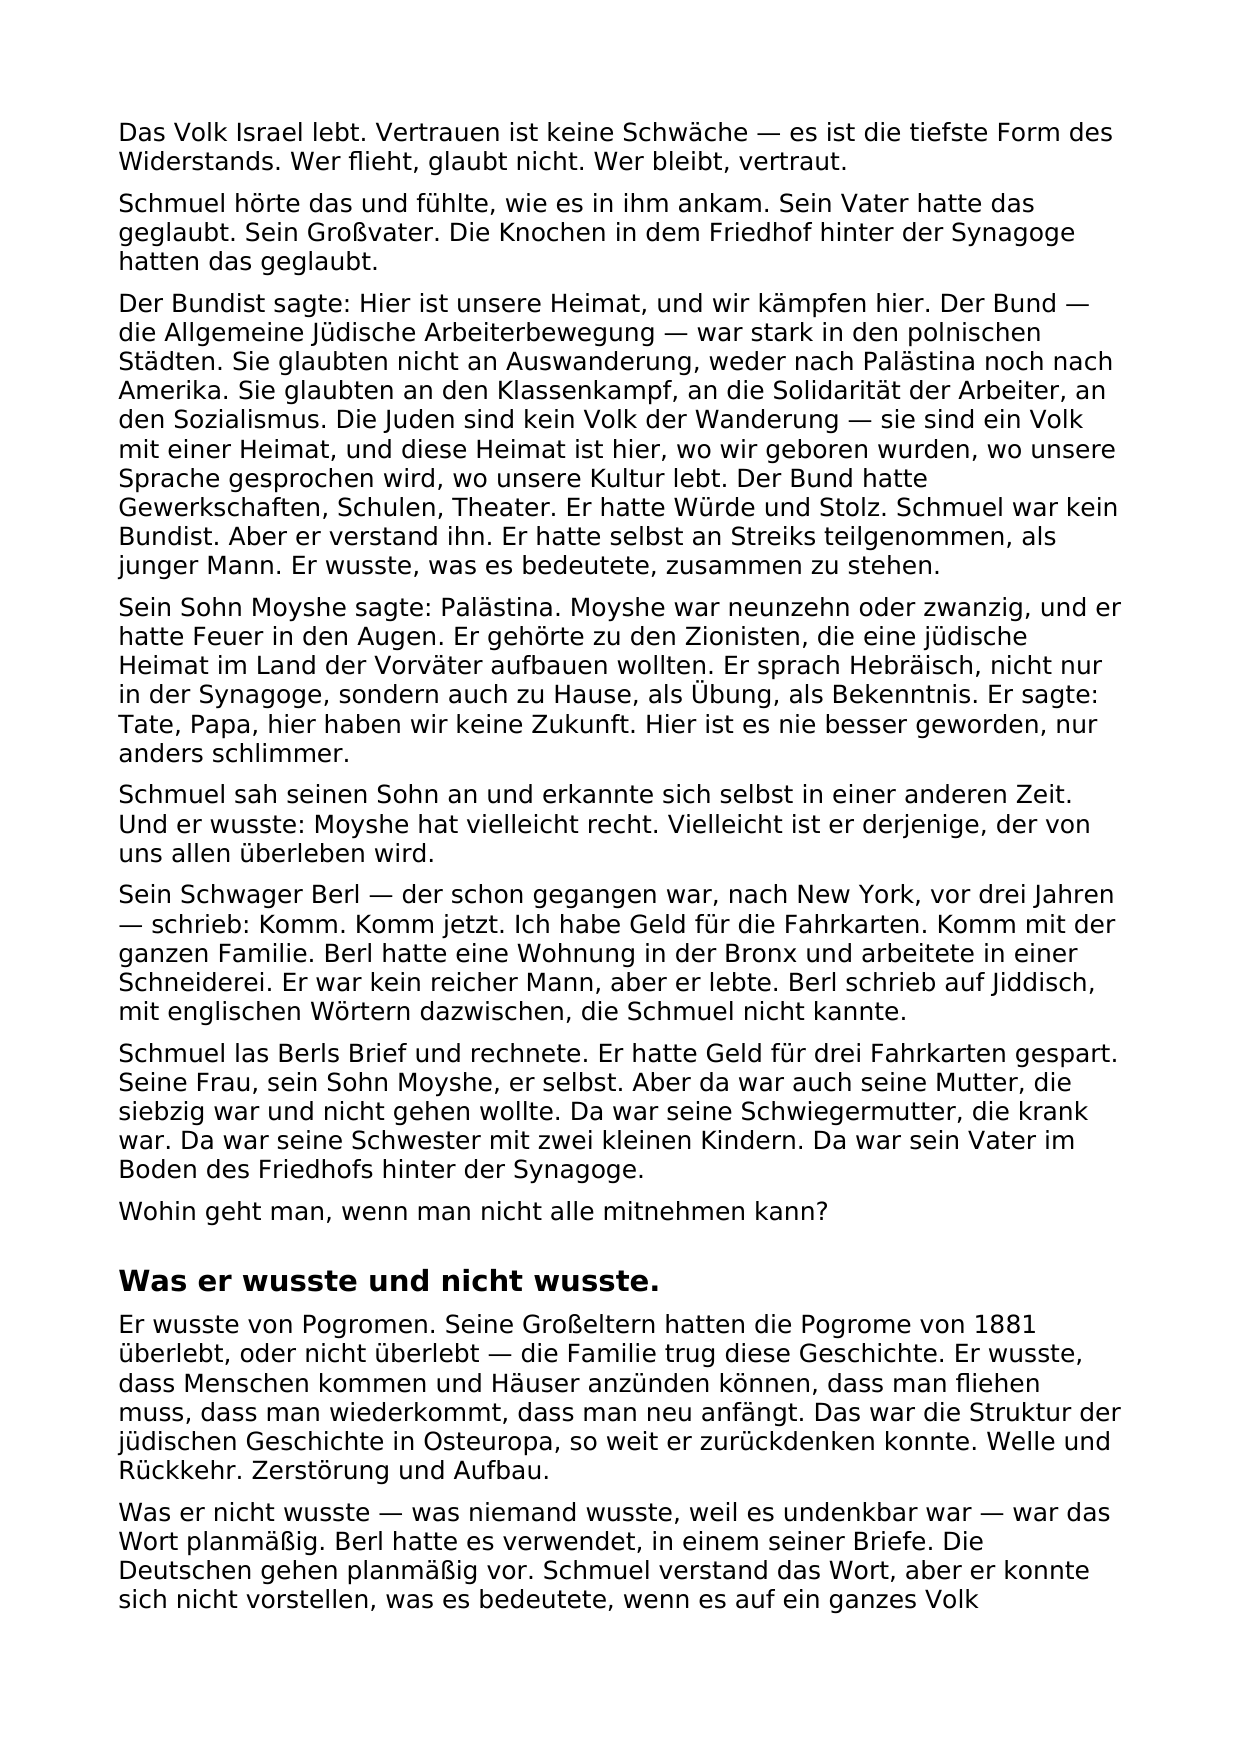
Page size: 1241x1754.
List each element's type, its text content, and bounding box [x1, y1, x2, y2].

subtitle Was er wusste und nicht wusste. [118, 1264, 1122, 1298]
text Der Bundist sagte: Hier ist unsere Heimat, und wir kämpfen hier. Der Bund — die Allgemeine Jüdische Arbeiterbewegung — war stark in den polnischen Städten. Sie glaubten nicht an Auswanderung, weder nach Palästina noch nach Amerika. Sie glaubten an den Klassenkampf, an die Solidarität der Arbeiter, an den Sozialismus. Die Juden sind kein Volk der Wanderung — sie sind ein Volk mit einer Heimat, und diese Heimat ist hier, wo wir geboren wurden, wo unsere Sprache gesprochen wird, wo unsere Kultur lebt. Der Bund hatte Gewerkschaften, Schulen, Theater. Er hatte Würde und Stolz. Schmuel war kein Bundist. Aber er verstand ihn. Er hatte selbst an Streiks teilgenommen, als junger Mann. Er wusste, was es bedeutete, zusammen zu stehen. [118, 289, 1122, 581]
text Sein Sohn Moyshe sagte: Palästina. Moyshe war neunzehn oder zwanzig, und er hatte Feuer in den Augen. Er gehörte zu den Zionisten, die eine jüdische Heimat im Land der Vorväter aufbauen wollten. Er sprach Hebräisch, nicht nur in der Synagoge, sondern auch zu Hause, als Übung, als Bekenntnis. Er sagte: Tate, Papa, hier haben wir keine Zukunft. Hier ist es nie besser geworden, nur anders schlimmer. [118, 593, 1122, 768]
text Wohin geht man, wenn man nicht alle mitnehmen kann? [118, 1197, 1122, 1226]
text Schmuel hörte das und fühlte, wie es in ihm ankam. Sein Vater hatte das geglaubt. Sein Großvater. Die Knochen in dem Friedhof hinter der Synagoge hatten das geglaubt. [118, 189, 1122, 276]
text Sein Schwager Berl — der schon gegangen war, nach New York, vor drei Jahren — schrieb: Komm. Komm jetzt. Ich habe Geld für die Fahrkarten. Komm mit der ganzen Familie. Berl hatte eine Wohnung in der Bronx und arbeitete in einer Schneiderei. Er war kein reicher Mann, aber er lebte. Berl schrieb auf Jiddisch, mit englischen Wörtern dazwischen, die Schmuel nicht kannte. [118, 881, 1122, 1026]
text Was er nicht wusste — was niemand wusste, weil es undenkbar war — war das Wort planmäßig. Berl hatte es verwendet, in einem seiner Briefe. Die Deutschen gehen planmäßig vor. Schmuel verstand das Wort, aber er konnte sich nicht vorstellen, was es bedeutete, wenn es auf ein ganzes Volk [118, 1498, 1122, 1614]
text Schmuel sah seinen Sohn an und erkannte sich selbst in einer anderen Zeit. Und er wusste: Moyshe hat vielleicht recht. Vielleicht ist er derjenige, der von uns allen überleben wird. [118, 781, 1122, 868]
text Das Volk Israel lebt. Vertrauen ist keine Schwäche — es ist die tiefste Form des Widerstands. Wer flieht, glaubt nicht. Wer bleibt, vertraut. [118, 118, 1122, 176]
text Schmuel las Berls Brief und rechnete. Er hatte Geld für drei Fahrkarten gespart. Seine Frau, sein Sohn Moyshe, er selbst. Aber da war auch seine Mutter, die siebzig war und nicht gehen wollte. Da war seine Schwiegermutter, die krank war. Da war seine Schwester mit zwei kleinen Kindern. Da war sein Vater im Boden des Friedhofs hinter der Synagoge. [118, 1039, 1122, 1185]
text Er wusste von Pogromen. Seine Großeltern hatten die Pogrome von 1881 überlebt, oder nicht überlebt — die Familie trug diese Geschichte. Er wusste, dass Menschen kommen und Häuser anzünden können, dass man fliehen muss, dass man wiederkommt, dass man neu anfängt. Das war die Struktur der jüdischen Geschichte in Osteuropa, so weit er zurückdenken konnte. Welle und Rückkehr. Zerstörung und Aufbau. [118, 1310, 1122, 1485]
